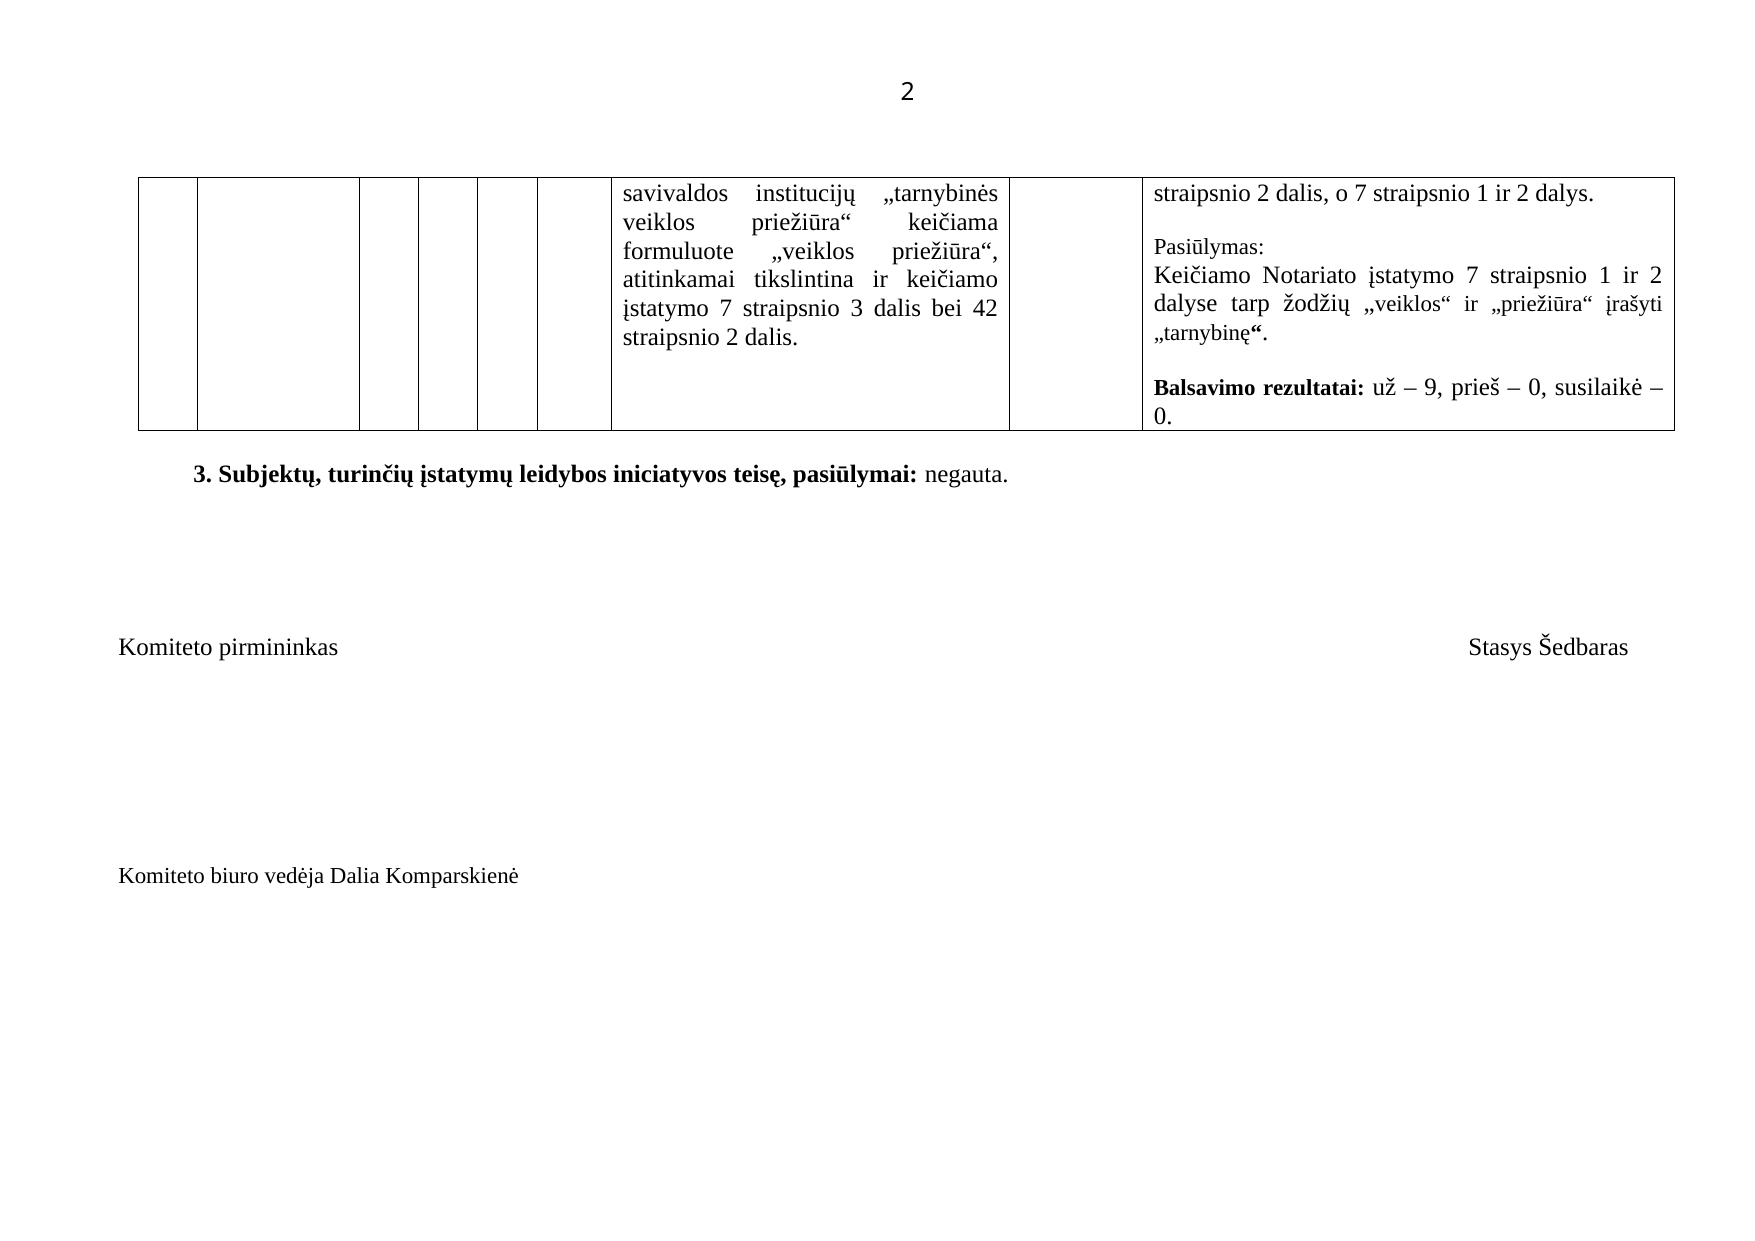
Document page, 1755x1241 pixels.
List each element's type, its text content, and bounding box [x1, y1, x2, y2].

table_cell [419, 178, 477, 430]
table_cell [1010, 178, 1142, 430]
table_cell savivaldos institucijų „tarnybinės veiklos priežiūra“ keičiama formuluote „veiklos priežiūra“, atitinkamai tikslintina ir keičiamo įstatymo 7 straipsnio 3 dalis bei 42 straipsnio 2 dalis. [612, 178, 1009, 430]
table_cell [538, 178, 611, 430]
text Komiteto biuro vedėja Dalia Komparskienė [118, 862, 1695, 888]
table_cell [478, 178, 537, 430]
text 3. Subjektų, turinčių įstatymų leidybos iniciatyvos teisę, pasiūlymai: negauta. [118, 459, 1695, 488]
text Komiteto pirmininkas (Parašas) Stasys Šedbaras [118, 632, 1695, 661]
table_cell [139, 178, 197, 430]
table_cell [360, 178, 418, 430]
table_cell [198, 178, 359, 430]
table_cell straipsnio 2 dalis, o 7 straipsnio 1 ir 2 dalys. Pasiūlymas: Keičiamo Notariato įstatymo 7 straipsnio 1 ir 2 dalyse tarp žodžių „veiklos“ ir „priežiūra“ įrašyti „tarnybinę“. Balsavimo rezultatai: už – 9, prieš – 0, susilaikė – 0. [1143, 178, 1674, 430]
